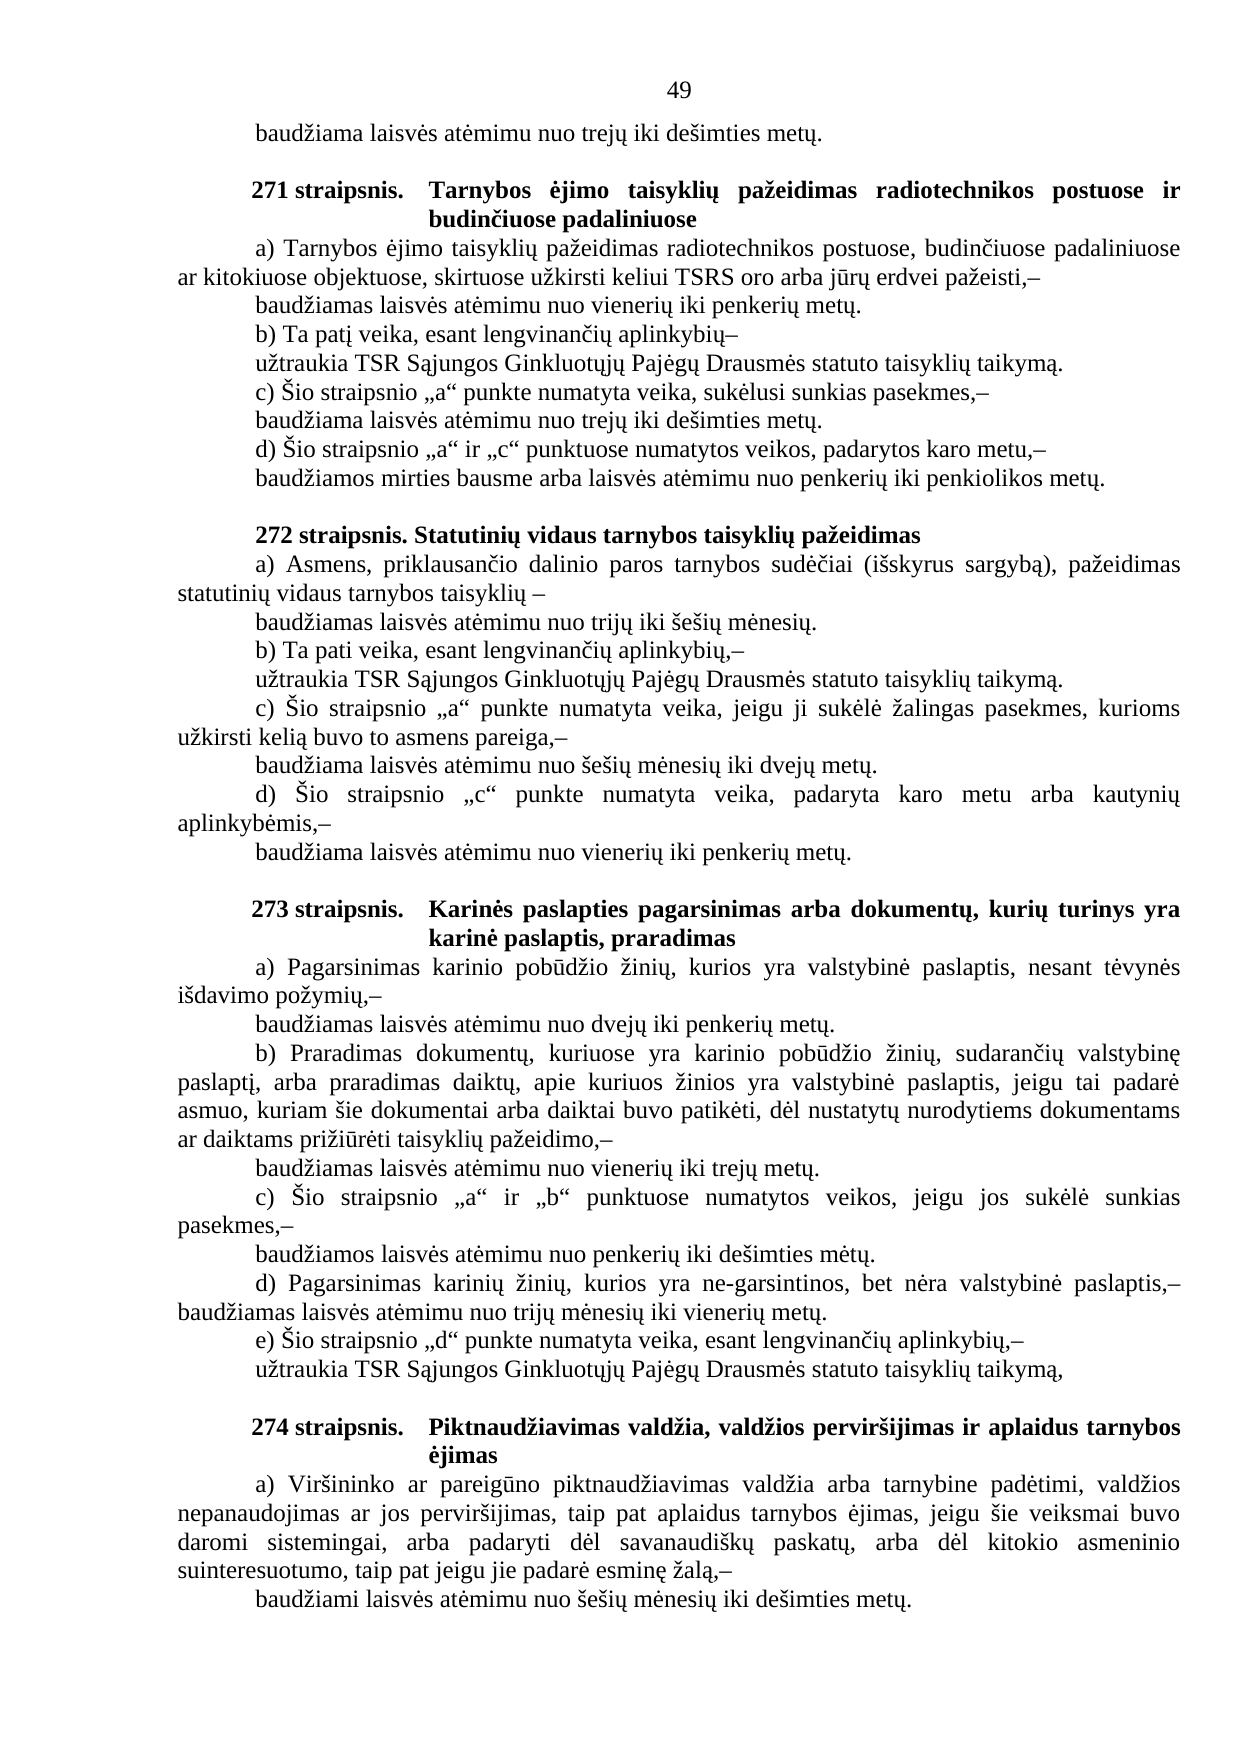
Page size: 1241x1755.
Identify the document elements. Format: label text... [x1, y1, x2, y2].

text baudžiamas laisvės atėmimu nuo dvejų iki penkerių metų. [177, 1009, 1181, 1038]
text baudžiamos laisvės atėmimu nuo penkerių iki dešimties mėtų. [177, 1239, 1181, 1268]
text 274 straipsnis. Piktnaudžiavimas valdžia, valdžios perviršijimas ir aplaidus tarnybos ėjimas [251, 1412, 1181, 1469]
text a) Asmens, priklausančio dalinio paros tarnybos sudėčiai (išskyrus sargybą), pažeidimas statutinių vidaus tarnybos taisyklių – [177, 549, 1181, 607]
text baudžiami laisvės atėmimu nuo šešių mėnesių iki dešimties metų. [177, 1584, 1181, 1613]
text b) Ta pati veika, esant lengvinančių aplinkybių,– [177, 636, 1181, 664]
text e) Šio straipsnio „d“ punkte numatyta veika, esant lengvinančių aplinkybių,– [177, 1326, 1181, 1354]
text c) Šio straipsnio „a“ punkte numatyta veika, sukėlusi sunkias pasekmes,– [177, 377, 1181, 406]
text užtraukia TSR Sąjungos Ginkluotųjų Pajėgų Drausmės statuto taisyklių taikymą, [177, 1354, 1181, 1383]
text c) Šio straipsnio „a“ punkte numatyta veika, jeigu ji sukėlė žalingas pasekmes, kurioms užkirsti kelią buvo to asmens pareiga,– [177, 693, 1181, 751]
text užtraukia TSR Sąjungos Ginkluotųjų Pajėgų Drausmės statuto taisyklių taikymą. [177, 664, 1181, 693]
text c) Šio straipsnio „a“ ir „b“ punktuose numatytos veikos, jeigu jos sukėlė sunkias pasekmes,– [177, 1182, 1181, 1239]
text a) Tarnybos ėjimo taisyklių pažeidimas radiotechnikos postuose, budinčiuose padaliniuose ar kitokiuose objektuose, skirtuose užkirsti keliui TSRS oro arba jūrų erdvei pažeisti,– [177, 233, 1181, 291]
text 273 straipsnis. Karinės paslapties pagarsinimas arba dokumentų, kurių turinys yra karinė paslaptis, praradimas [251, 894, 1181, 952]
text 271 straipsnis. Tarnybos ėjimo taisyklių pažeidimas radiotechnikos postuose ir budinčiuose padaliniuose [251, 176, 1181, 233]
text baudžiama laisvės atėmimu nuo trejų iki dešimties metų. [177, 118, 1181, 147]
text b) Praradimas dokumentų, kuriuose yra karinio pobūdžio žinių, sudarančių valstybinę paslaptį, arba praradimas daiktų, apie kuriuos žinios yra valstybinė paslaptis, jeigu tai padarė asmuo, kuriam šie dokumentai arba daiktai buvo patikėti, dėl nustatytų nurodytiems dokumentams ar daiktams prižiūrėti taisyklių pažeidimo,– [177, 1038, 1181, 1153]
text baudžiamos mirties bausme arba laisvės atėmimu nuo penkerių iki penkiolikos metų. [177, 463, 1181, 492]
text baudžiamas laisvės atėmimu nuo vienerių iki trejų metų. [177, 1153, 1181, 1182]
text užtraukia TSR Sąjungos Ginkluotųjų Pajėgų Drausmės statuto taisyklių taikymą. [177, 348, 1181, 377]
text d) Šio straipsnio „a“ ir „c“ punktuose numatytos veikos, padarytos karo metu,– [177, 434, 1181, 463]
text d) Pagarsinimas karinių žinių, kurios yra ne-garsintinos, bet nėra valstybinė paslaptis,–baudžiamas laisvės atėmimu nuo trijų mėnesių iki vienerių metų. [177, 1268, 1181, 1326]
text 272 straipsnis. Statutinių vidaus tarnybos taisyklių pažeidimas [177, 521, 1181, 549]
text b) Ta patį veika, esant lengvinančių aplinkybių– [177, 319, 1181, 348]
text baudžiama laisvės atėmimu nuo šešių mėnesių iki dvejų metų. [177, 751, 1181, 779]
text baudžiamas laisvės atėmimu nuo vienerių iki penkerių metų. [177, 291, 1181, 319]
text baudžiama laisvės atėmimu nuo vienerių iki penkerių metų. [177, 837, 1181, 866]
text a) Viršininko ar pareigūno piktnaudžiavimas valdžia arba tarnybine padėtimi, valdžios nepanaudojimas ar jos perviršijimas, taip pat aplaidus tarnybos ėjimas, jeigu šie veiksmai buvo daromi sistemingai, arba padaryti dėl savanaudiškų paskatų, arba dėl kitokio asmeninio suinteresuotumo, taip pat jeigu jie padarė esminę žalą,– [177, 1469, 1181, 1584]
text baudžiamas laisvės atėmimu nuo trijų iki šešių mėnesių. [177, 607, 1181, 636]
text a) Pagarsinimas karinio pobūdžio žinių, kurios yra valstybinė paslaptis, nesant tėvynės išdavimo požymių,– [177, 952, 1181, 1009]
text baudžiama laisvės atėmimu nuo trejų iki dešimties metų. [177, 406, 1181, 434]
text d) Šio straipsnio „c“ punkte numatyta veika, padaryta karo metu arba kautynių aplinkybėmis,– [177, 779, 1181, 837]
